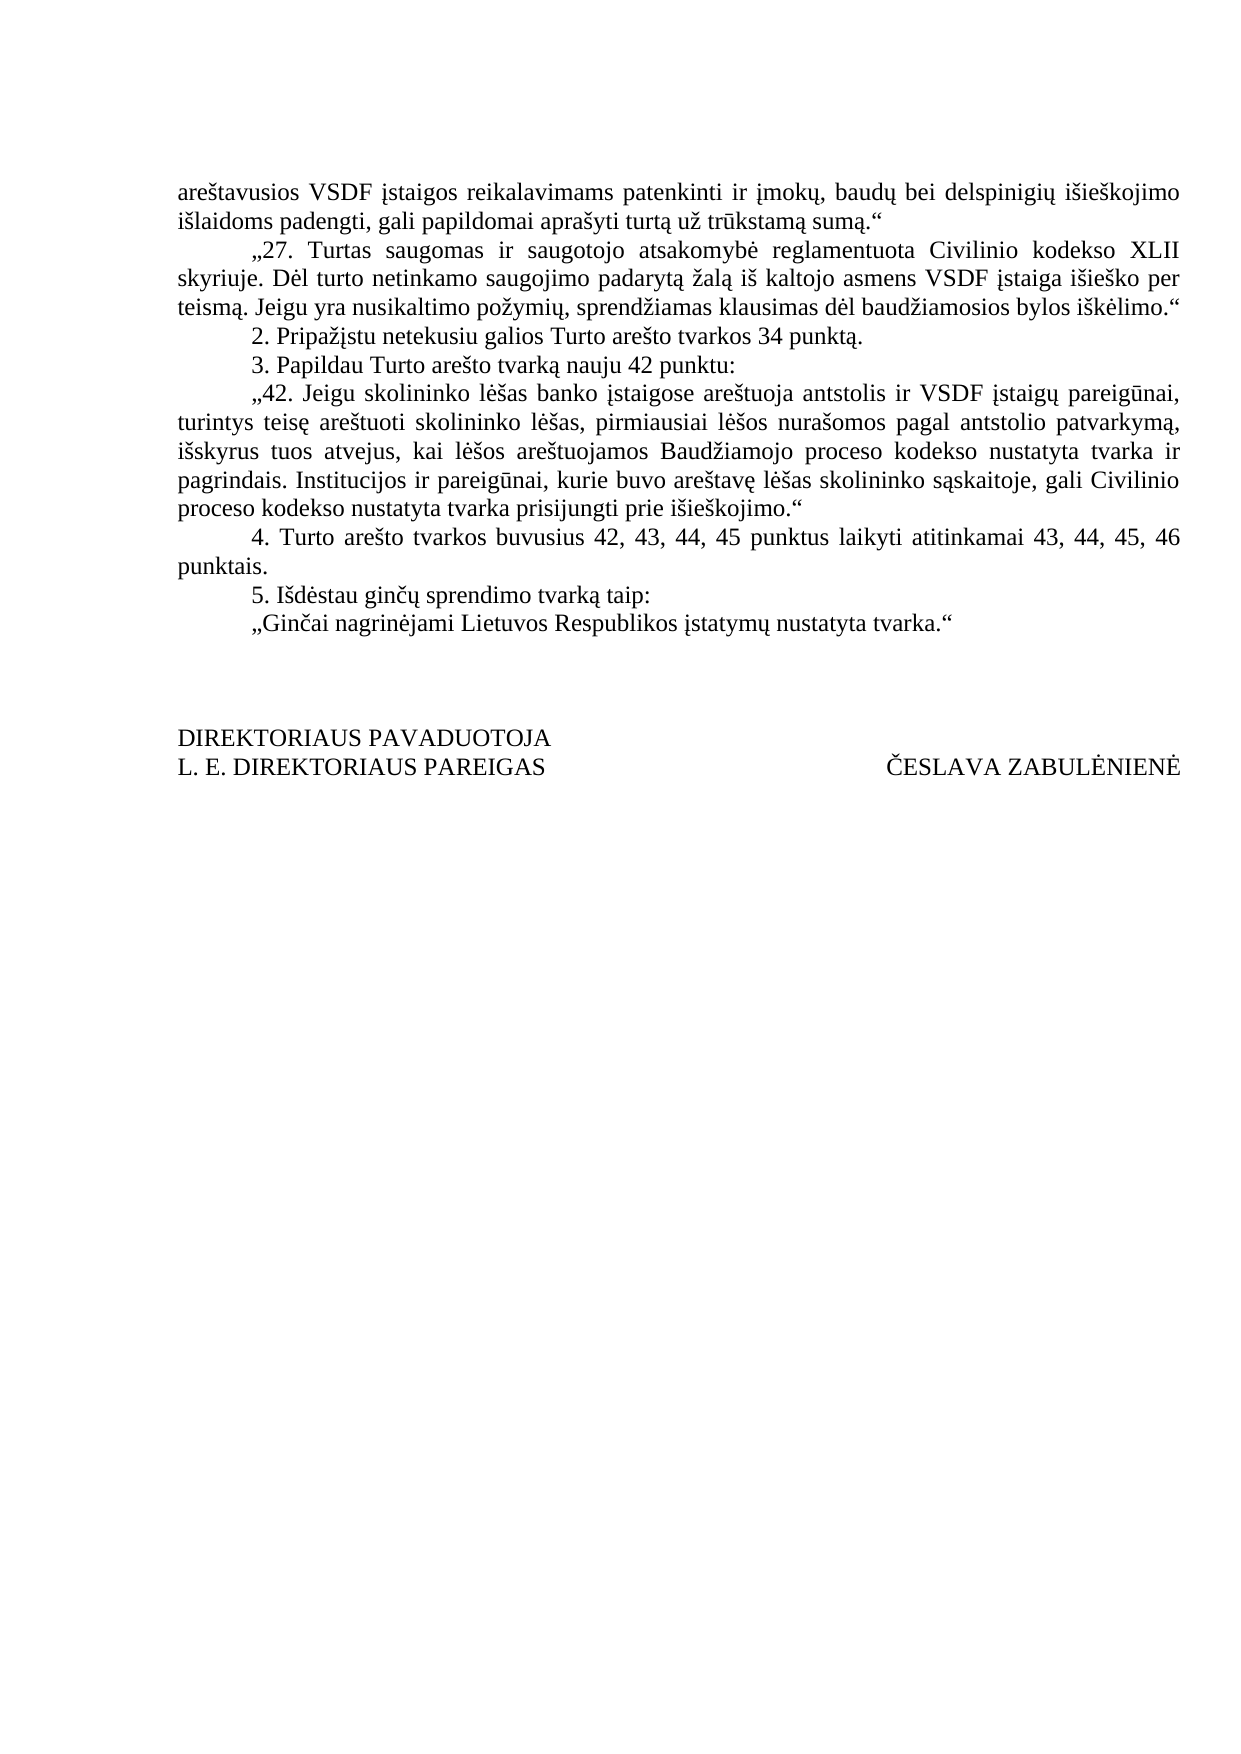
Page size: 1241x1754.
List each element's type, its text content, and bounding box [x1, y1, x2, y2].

text 5. Išdėstau ginčų sprendimo tvarką taip: [177, 580, 1181, 608]
text „Ginčai nagrinėjami Lietuvos Respublikos įstatymų nustatyta tvarka.“ [177, 608, 1181, 637]
text DIREKTORIAUS PAVADUOTOJA [177, 723, 1181, 752]
text 3. Papildau Turto arešto tvarką nauju 42 punktu: [177, 350, 1181, 378]
text „42. Jeigu skolininko lėšas banko įstaigose areštuoja antstolis ir VSDF įstaigų pareigūnai, turintys teisę areštuoti skolininko lėšas, pirmiausiai lėšos nurašomos pagal antstolio patvarkymą, išskyrus tuos atvejus, kai lėšos areštuojamos Baudžiamojo proceso kodekso nustatyta tvarka ir pagrindais. Institucijos ir pareigūnai, kurie buvo areštavę lėšas skolininko sąskaitoje, gali Civilinio proceso kodekso nustatyta tvarka prisijungti prie išieškojimo.“ [177, 378, 1181, 522]
text 4. Turto arešto tvarkos buvusius 42, 43, 44, 45 punktus laikyti atitinkamai 43, 44, 45, 46 punktais. [177, 522, 1181, 580]
text areštavusios VSDF įstaigos reikalavimams patenkinti ir įmokų, baudų bei delspinigių išieškojimo išlaidoms padengti, gali papildomai aprašyti turtą už trūkstamą sumą.“ [177, 177, 1181, 235]
text 2. Pripažįstu netekusiu galios Turto arešto tvarkos 34 punktą. [177, 321, 1181, 350]
text „27. Turtas saugomas ir saugotojo atsakomybė reglamentuota Civilinio kodekso XLII skyriuje. Dėl turto netinkamo saugojimo padarytą žalą iš kaltojo asmens VSDF įstaiga išieško per teismą. Jeigu yra nusikaltimo požymių, sprendžiamas klausimas dėl baudžiamosios bylos iškėlimo.“ [177, 235, 1181, 321]
text L. E. DIREKTORIAUS PAREIGAS ČESLAVA ZABULĖNIENĖ [177, 752, 1181, 781]
